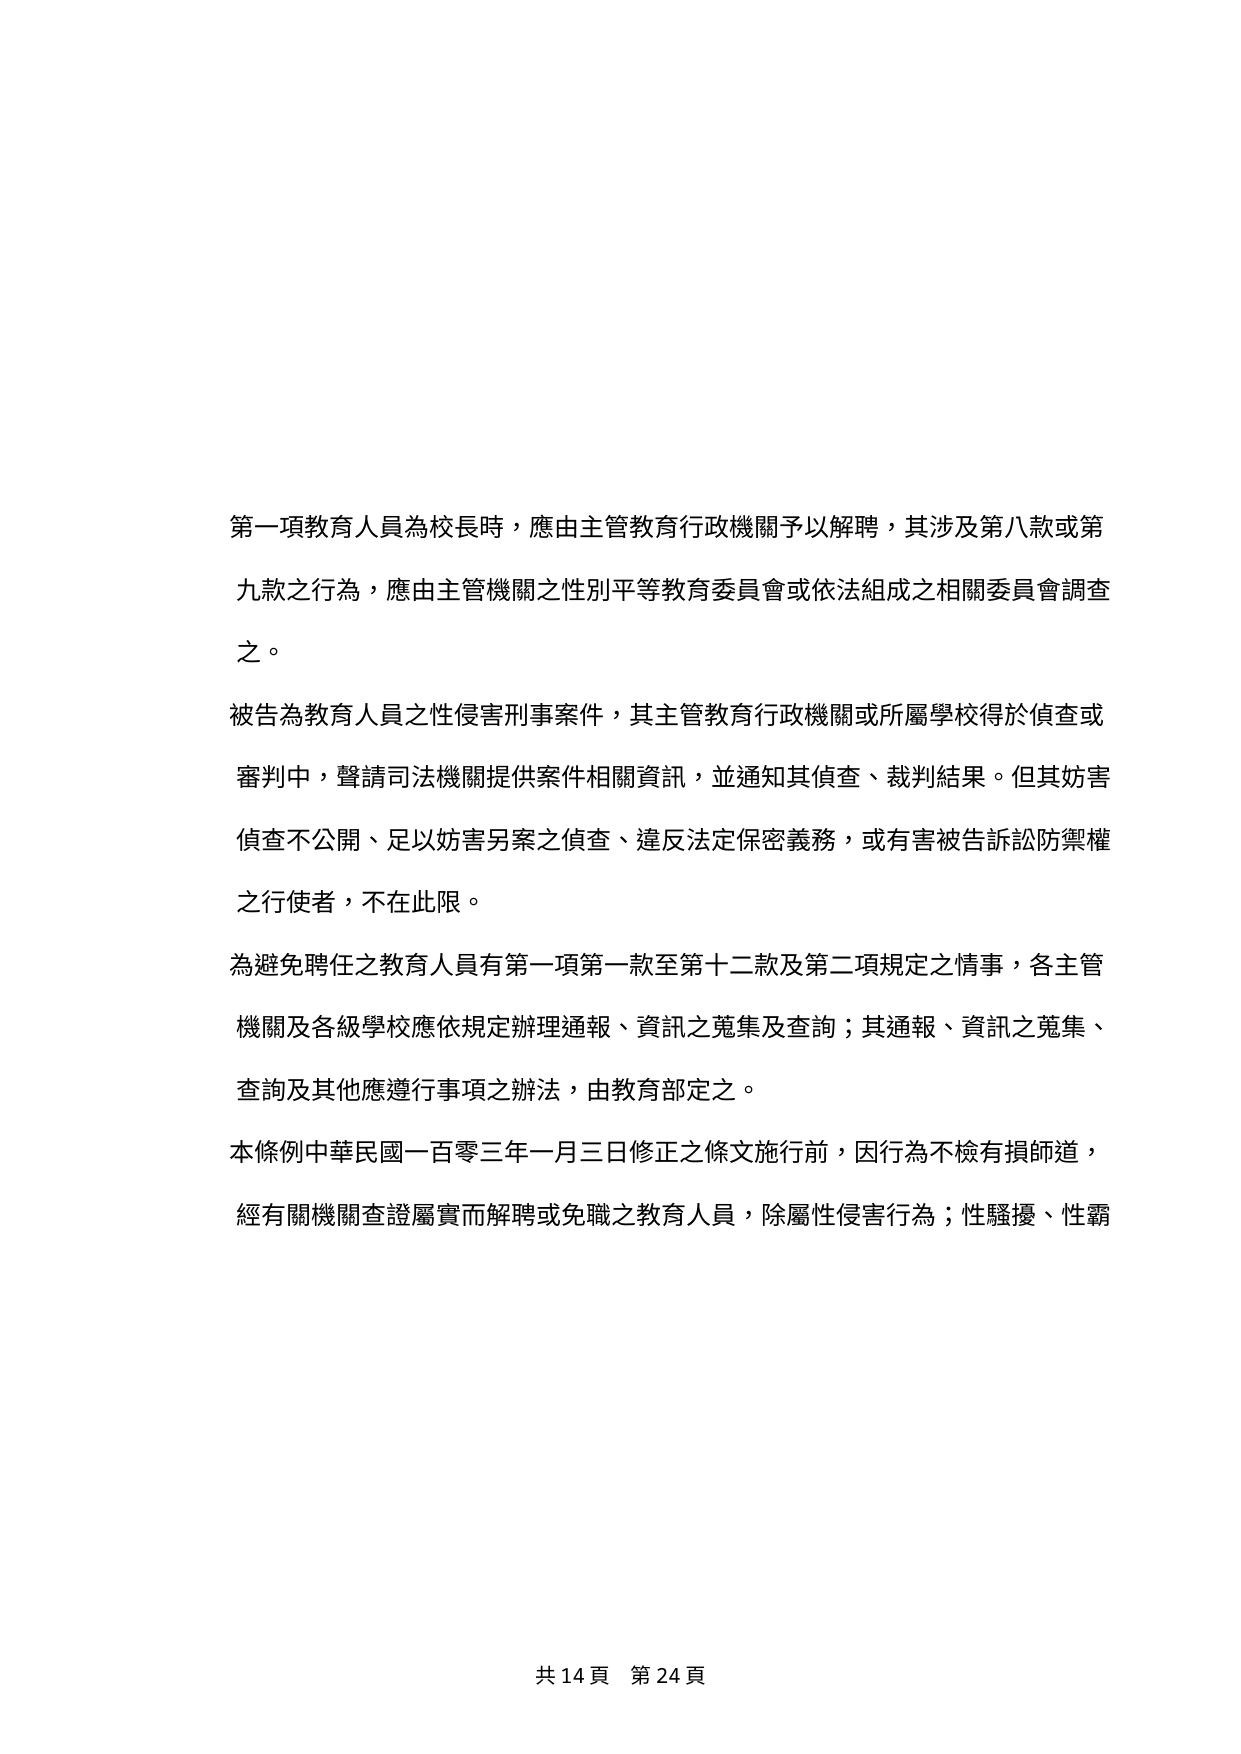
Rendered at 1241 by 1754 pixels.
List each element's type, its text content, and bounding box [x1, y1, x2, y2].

text 本條例中華民國一百零三年一月三日修正之條文施行前，因行為不檢有損師道，經有關機關查證屬實而解聘或免職之教育人員，除屬性侵害行為；性騷擾、性霸 [229, 1109, 1122, 1234]
text 第一項教育人員為校長時，應由主管教育行政機關予以解聘，其涉及第八款或第九款之行為，應由主管機關之性別平等教育委員會或依法組成之相關委員會調查之。 [229, 484, 1122, 672]
text 為避免聘任之教育人員有第一項第一款至第十二款及第二項規定之情事，各主管機關及各級學校應依規定辦理通報、資訊之蒐集及查詢；其通報、資訊之蒐集、查詢及其他應遵行事項之辦法，由教育部定之。 [229, 922, 1122, 1109]
text 被告為教育人員之性侵害刑事案件，其主管教育行政機關或所屬學校得於偵查或審判中，聲請司法機關提供案件相關資訊，並通知其偵查、裁判結果。但其妨害偵查不公開、足以妨害另案之偵查、違反法定保密義務，或有害被告訴訟防禦權之行使者，不在此限。 [229, 672, 1122, 922]
